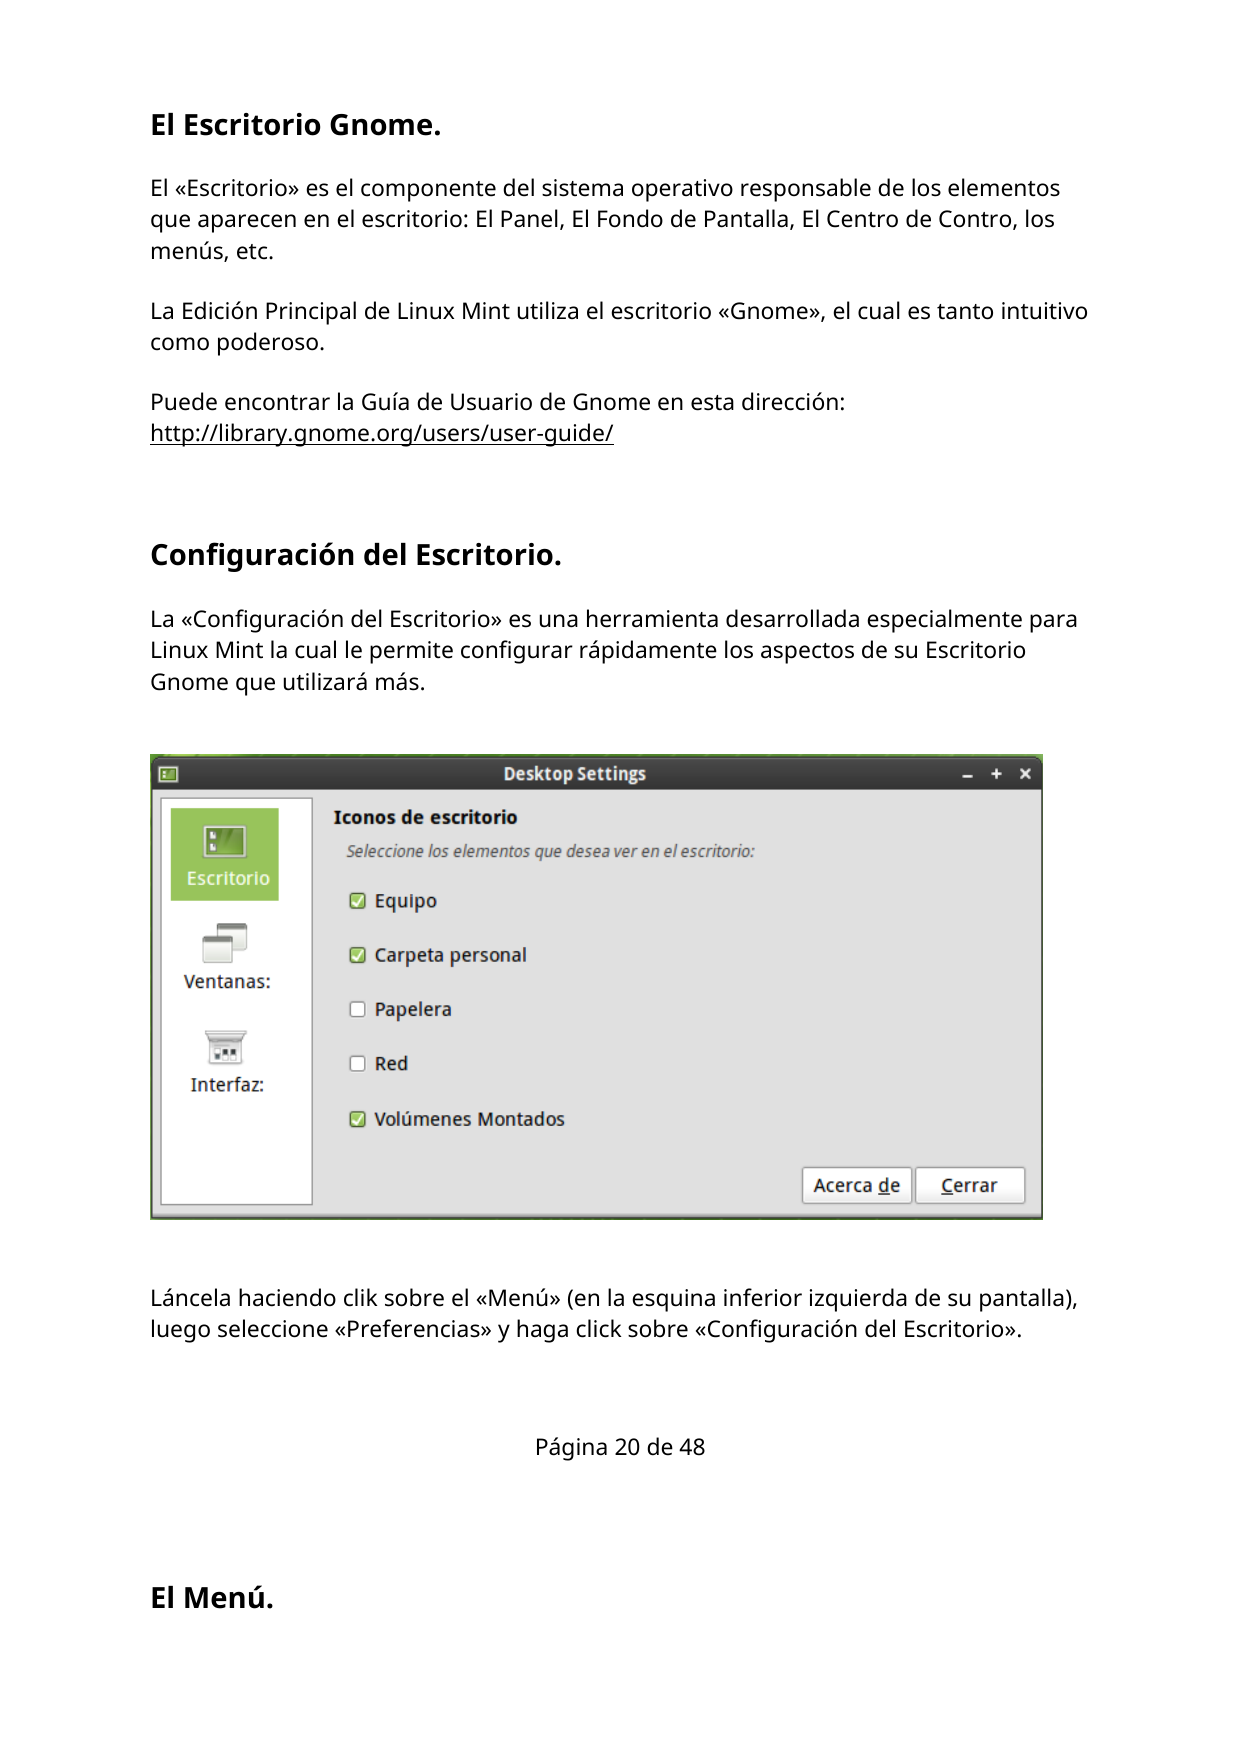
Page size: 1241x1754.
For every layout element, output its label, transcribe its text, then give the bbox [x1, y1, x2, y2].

text Configuración del Escritorio. [150, 535, 1090, 574]
text La «Configuración del Escritorio» es una herramienta desarrollada especialmente para Linux Mint la cual le permite configurar rápidamente los aspectos de su Escritorio Gnome que utilizará más. [150, 603, 1090, 697]
text El «Escritorio» es el componente del sistema operativo responsable de los elementos que aparecen en el escritorio: El Panel, El Fondo de Pantalla, El Centro de Contro, los menús, etc. [150, 172, 1090, 266]
text Láncela haciendo clik sobre el «Menú» (en la esquina inferior izquierda de su pantalla), luego seleccione «Preferencias» y haga click sobre «Configuración del Escritorio». [150, 1282, 1090, 1344]
text http://library.gnome.org/users/user-guide/ [150, 417, 1090, 448]
text La Edición Principal de Linux Mint utiliza el escritorio «Gnome», el cual es tanto intuitivo como poderoso. [150, 295, 1090, 357]
text Puede encontrar la Guía de Usuario de Gnome en esta dirección: [150, 386, 1090, 417]
text Página 20 de 48 [150, 1431, 1090, 1462]
text El Escritorio Gnome. [150, 104, 1090, 143]
text El Menú. [150, 1577, 1090, 1617]
